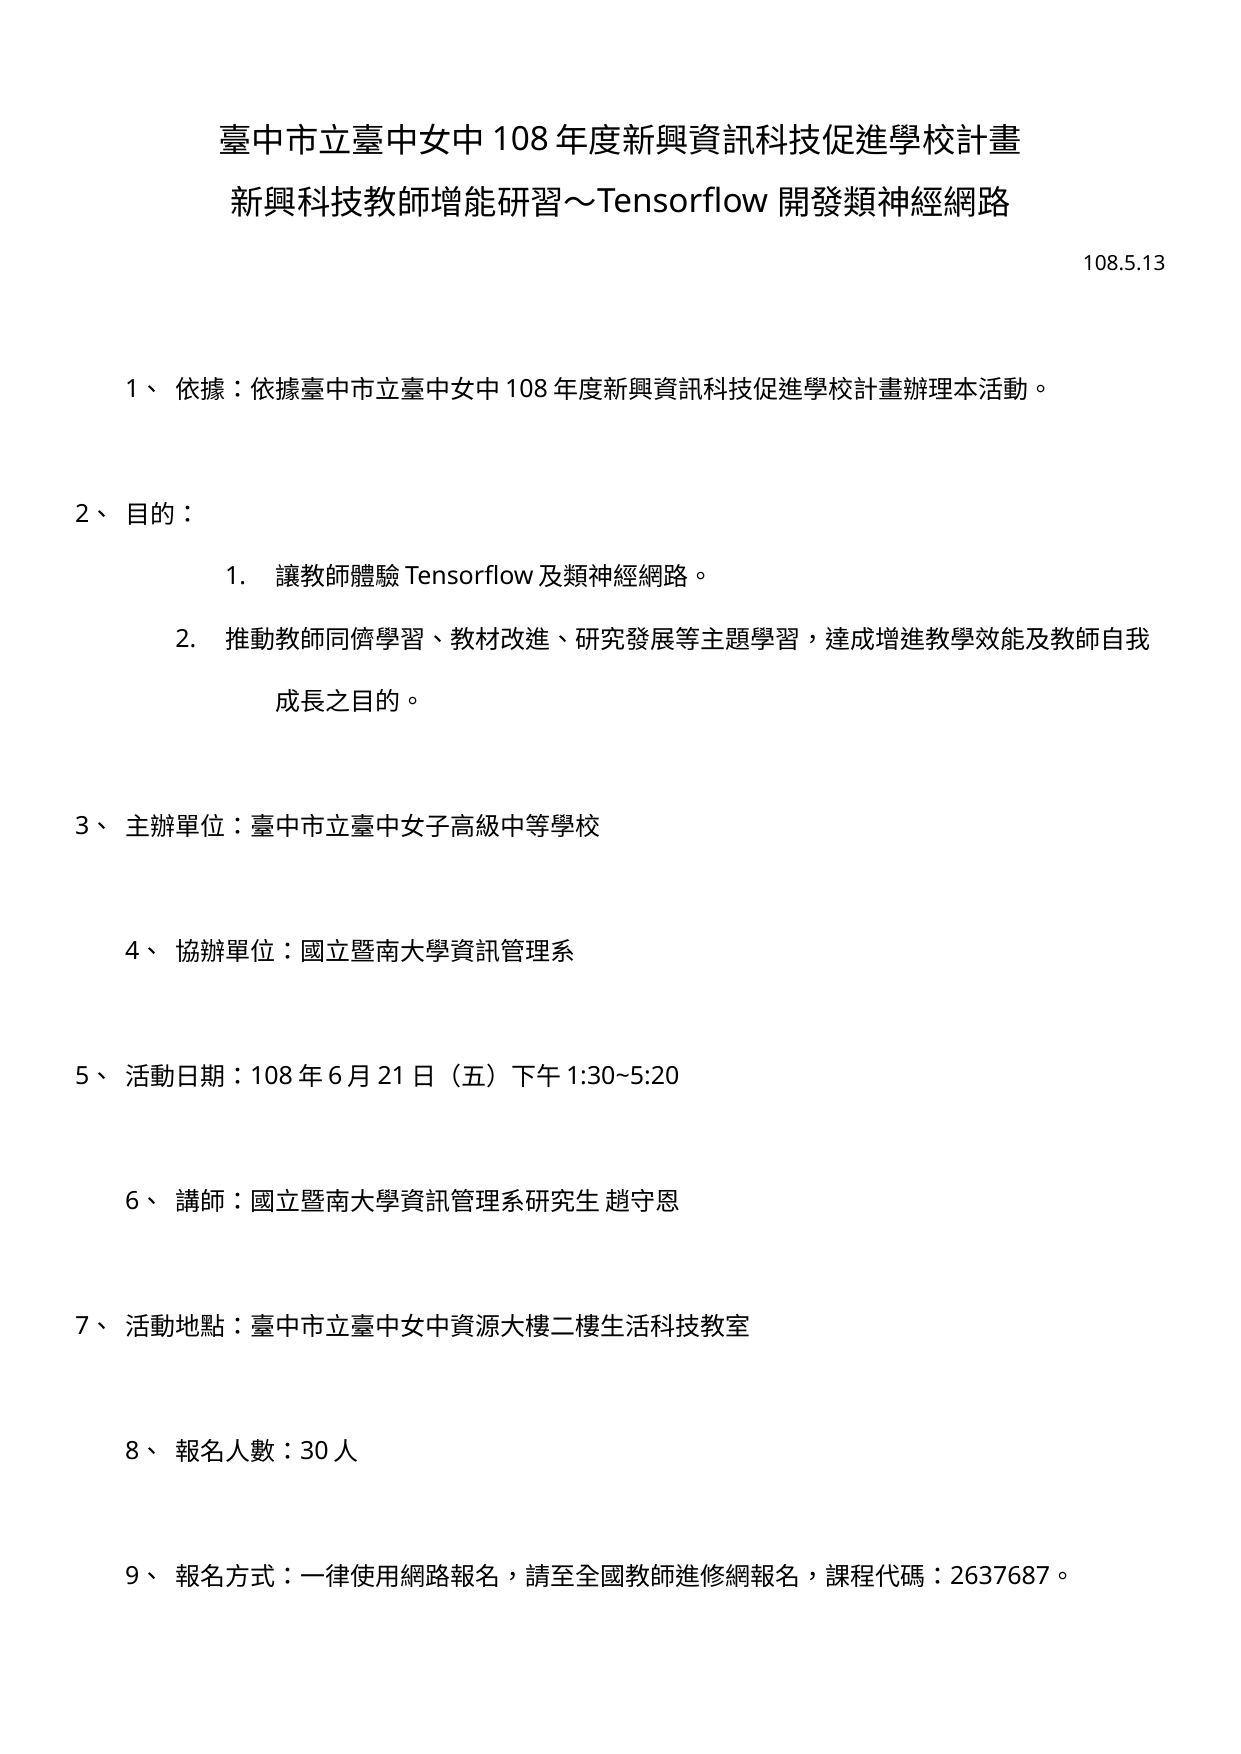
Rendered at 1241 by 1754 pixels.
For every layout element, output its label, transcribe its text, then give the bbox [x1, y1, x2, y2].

list 主辦單位：臺中市立臺中女子高級中等學校 [75, 783, 1165, 846]
list 報名方式：一律使用網路報名，請至全國教師進修網報名，課程代碼：2637687。 [125, 1533, 1165, 1596]
list 讓教師體驗Tensorflow及類神經網路。 [225, 533, 1165, 596]
list 依據：依據臺中市立臺中女中108年度新興資訊科技促進學校計畫辦理本活動。 [125, 346, 1165, 408]
list 報名人數：30人 [125, 1408, 1165, 1471]
text 臺中市立臺中女中108年度新興資訊科技促進學校計畫 新興科技教師增能研習～Tensorflow 開發類神經網路 [75, 96, 1165, 221]
list 目的： [75, 471, 1165, 533]
list 協辦單位：國立暨南大學資訊管理系 [125, 908, 1165, 971]
list 講師：國立暨南大學資訊管理系研究生 趙守恩 [125, 1158, 1165, 1221]
list 活動日期：108年6月21日（五）下午1:30~5:20 [75, 1033, 1165, 1096]
list 推動教師同儕學習、教材改進、研究發展等主題學習，達成增進教學效能及教師自我成長之目的。 [175, 596, 1165, 721]
list 活動地點：臺中市立臺中女中資源大樓二樓生活科技教室 [75, 1283, 1165, 1346]
text 108.5.13 [75, 221, 1165, 283]
